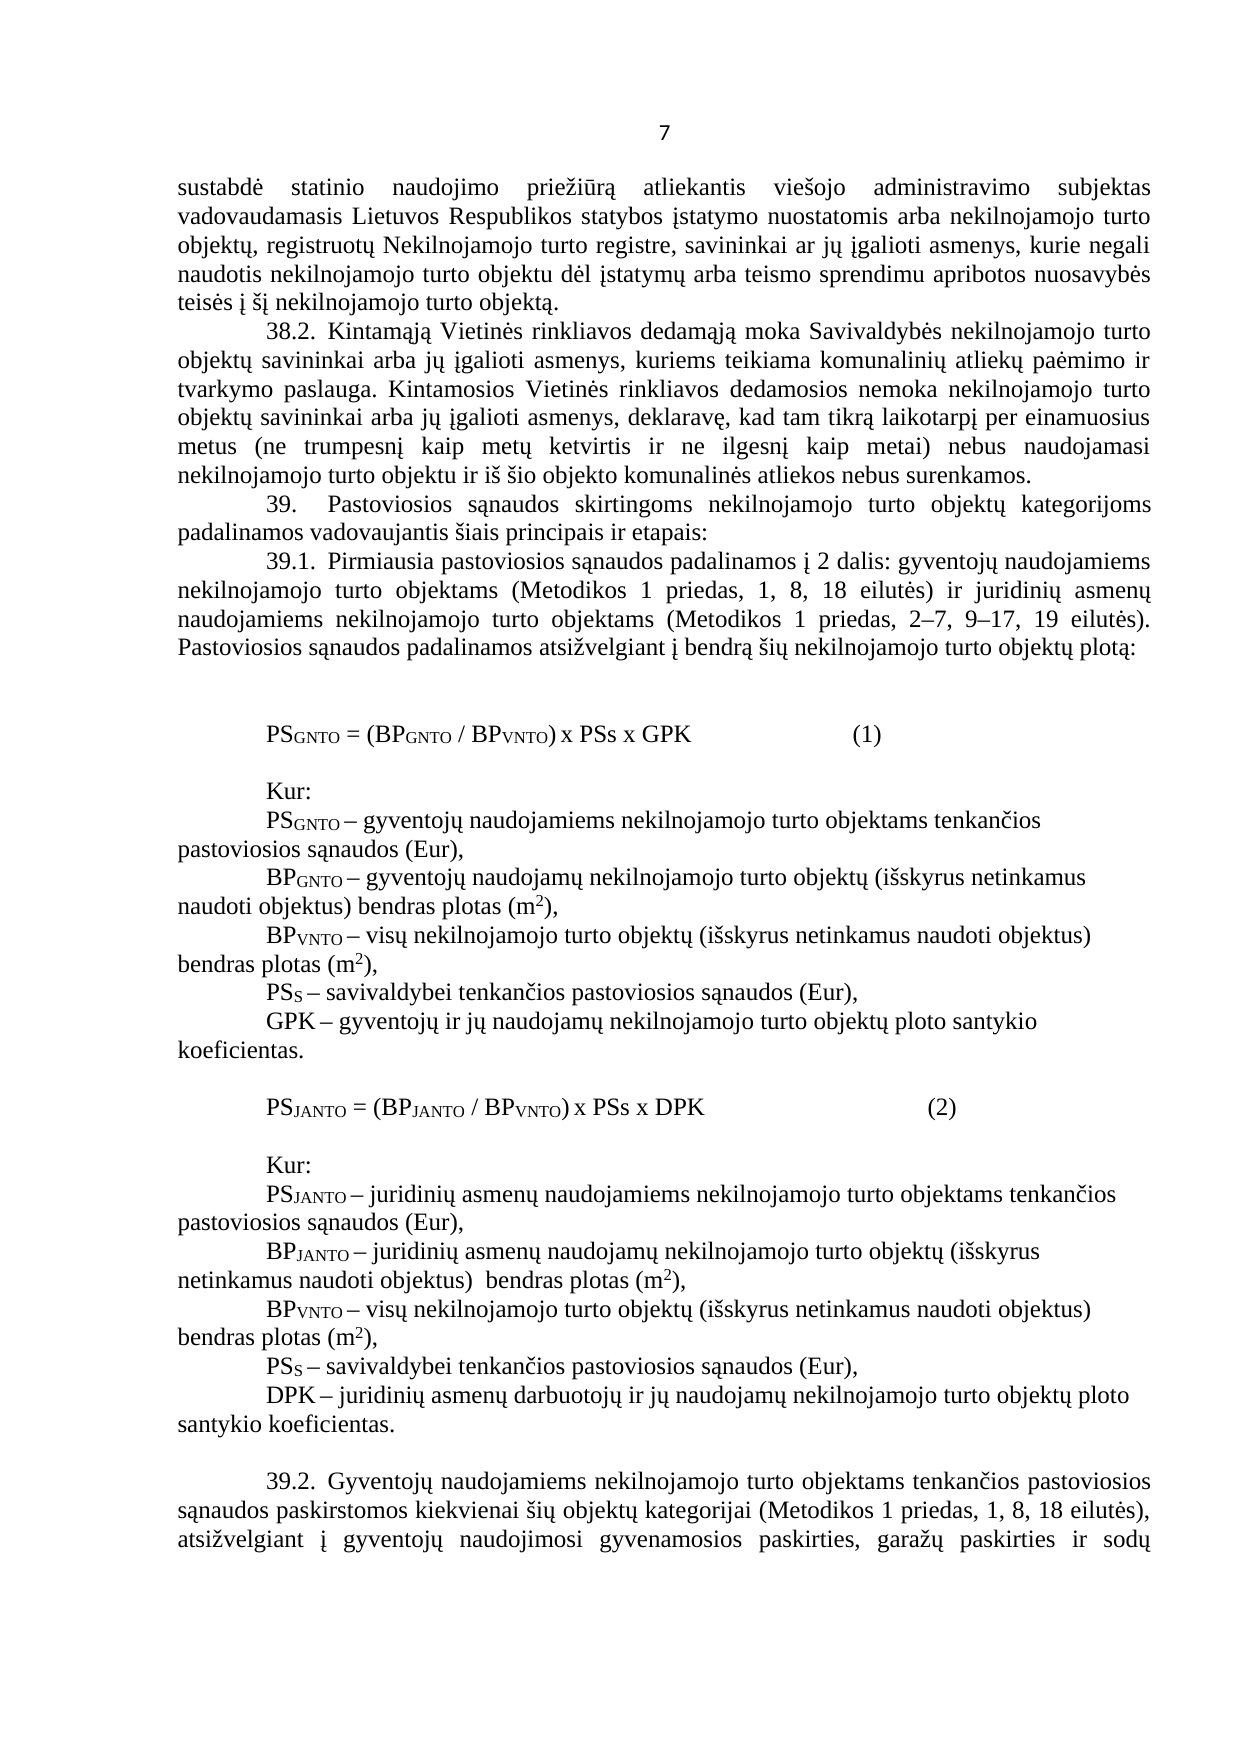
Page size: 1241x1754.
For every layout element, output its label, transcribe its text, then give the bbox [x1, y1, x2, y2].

text Kur: [177, 776, 1152, 805]
text 39.2. Gyventojų naudojamiems nekilnojamojo turto objektams tenkančios pastoviosios sąnaudos paskirstomos kiekvienai šių objektų kategorijai (Metodikos 1 priedas, 1, 8, 18 eilutės), atsižvelgiant į gyventojų naudojimosi gyvenamosios paskirties, garažų paskirties ir sodų [177, 1466, 1152, 1552]
text PSGNTO – gyventojų naudojamiems nekilnojamojo turto objektams tenkančios pastoviosios sąnaudos (Eur), [177, 805, 1152, 862]
text BPVNTO – visų nekilnojamojo turto objektų (išskyrus netinkamus naudoti objektus) bendras plotas (m2), [177, 920, 1152, 977]
text 39. Pastoviosios sąnaudos skirtingoms nekilnojamojo turto objektų kategorijoms padalinamos vadovaujantis šiais principais ir etapais: [177, 489, 1152, 546]
text PSS – savivaldybei tenkančios pastoviosios sąnaudos (Eur), [177, 1351, 1152, 1380]
text PSJANTO = (BPJANTO / BPVNTO) x PSs x DPK (2) [177, 1092, 1152, 1121]
text 39.1. Pirmiausia pastoviosios sąnaudos padalinamos į 2 dalis: gyventojų naudojamiems nekilnojamojo turto objektams (Metodikos 1 priedas, 1, 8, 18 eilutės) ir juridinių asmenų naudojamiems nekilnojamojo turto objektams (Metodikos 1 priedas, 2–7, 9–17, 19 eilutės). Pastoviosios sąnaudos padalinamos atsižvelgiant į bendrą šių nekilnojamojo turto objektų plotą: [177, 546, 1152, 661]
text BPVNTO – visų nekilnojamojo turto objektų (išskyrus netinkamus naudoti objektus) bendras plotas (m2), [177, 1294, 1152, 1351]
text sustabdė statinio naudojimo priežiūrą atliekantis viešojo administravimo subjektas vadovaudamasis Lietuvos Respublikos statybos įstatymo nuostatomis arba nekilnojamojo turto objektų, registruotų Nekilnojamojo turto registre, savininkai ar jų įgalioti asmenys, kurie negali naudotis nekilnojamojo turto objektu dėl įstatymų arba teismo sprendimu apribotos nuosavybės teisės į šį nekilnojamojo turto objektą. [177, 172, 1152, 316]
text DPK – juridinių asmenų darbuotojų ir jų naudojamų nekilnojamojo turto objektų ploto santykio koeficientas. [177, 1380, 1152, 1437]
text Kur: [177, 1150, 1152, 1179]
text GPK – gyventojų ir jų naudojamų nekilnojamojo turto objektų ploto santykio koeficientas. [177, 1006, 1152, 1064]
text PSGNTO = (BPGNTO / BPVNTO) x PSs x GPK (1) [177, 719, 1152, 747]
text 38.2. Kintamąją Vietinės rinkliavos dedamąją moka Savivaldybės nekilnojamojo turto objektų savininkai arba jų įgalioti asmenys, kuriems teikiama komunalinių atliekų paėmimo ir tvarkymo paslauga. Kintamosios Vietinės rinkliavos dedamosios nemoka nekilnojamojo turto objektų savininkai arba jų įgalioti asmenys, deklaravę, kad tam tikrą laikotarpį per einamuosius metus (ne trumpesnį kaip metų ketvirtis ir ne ilgesnį kaip metai) nebus naudojamasi nekilnojamojo turto objektu ir iš šio objekto komunalinės atliekos nebus surenkamos. [177, 316, 1152, 489]
text BPGNTO – gyventojų naudojamų nekilnojamojo turto objektų (išskyrus netinkamus naudoti objektus) bendras plotas (m2), [177, 862, 1152, 920]
text BPJANTO – juridinių asmenų naudojamų nekilnojamojo turto objektų (išskyrus netinkamus naudoti objektus) bendras plotas (m2), [177, 1236, 1152, 1294]
text PSJANTO – juridinių asmenų naudojamiems nekilnojamojo turto objektams tenkančios pastoviosios sąnaudos (Eur), [177, 1179, 1152, 1236]
text PSS – savivaldybei tenkančios pastoviosios sąnaudos (Eur), [177, 977, 1152, 1006]
